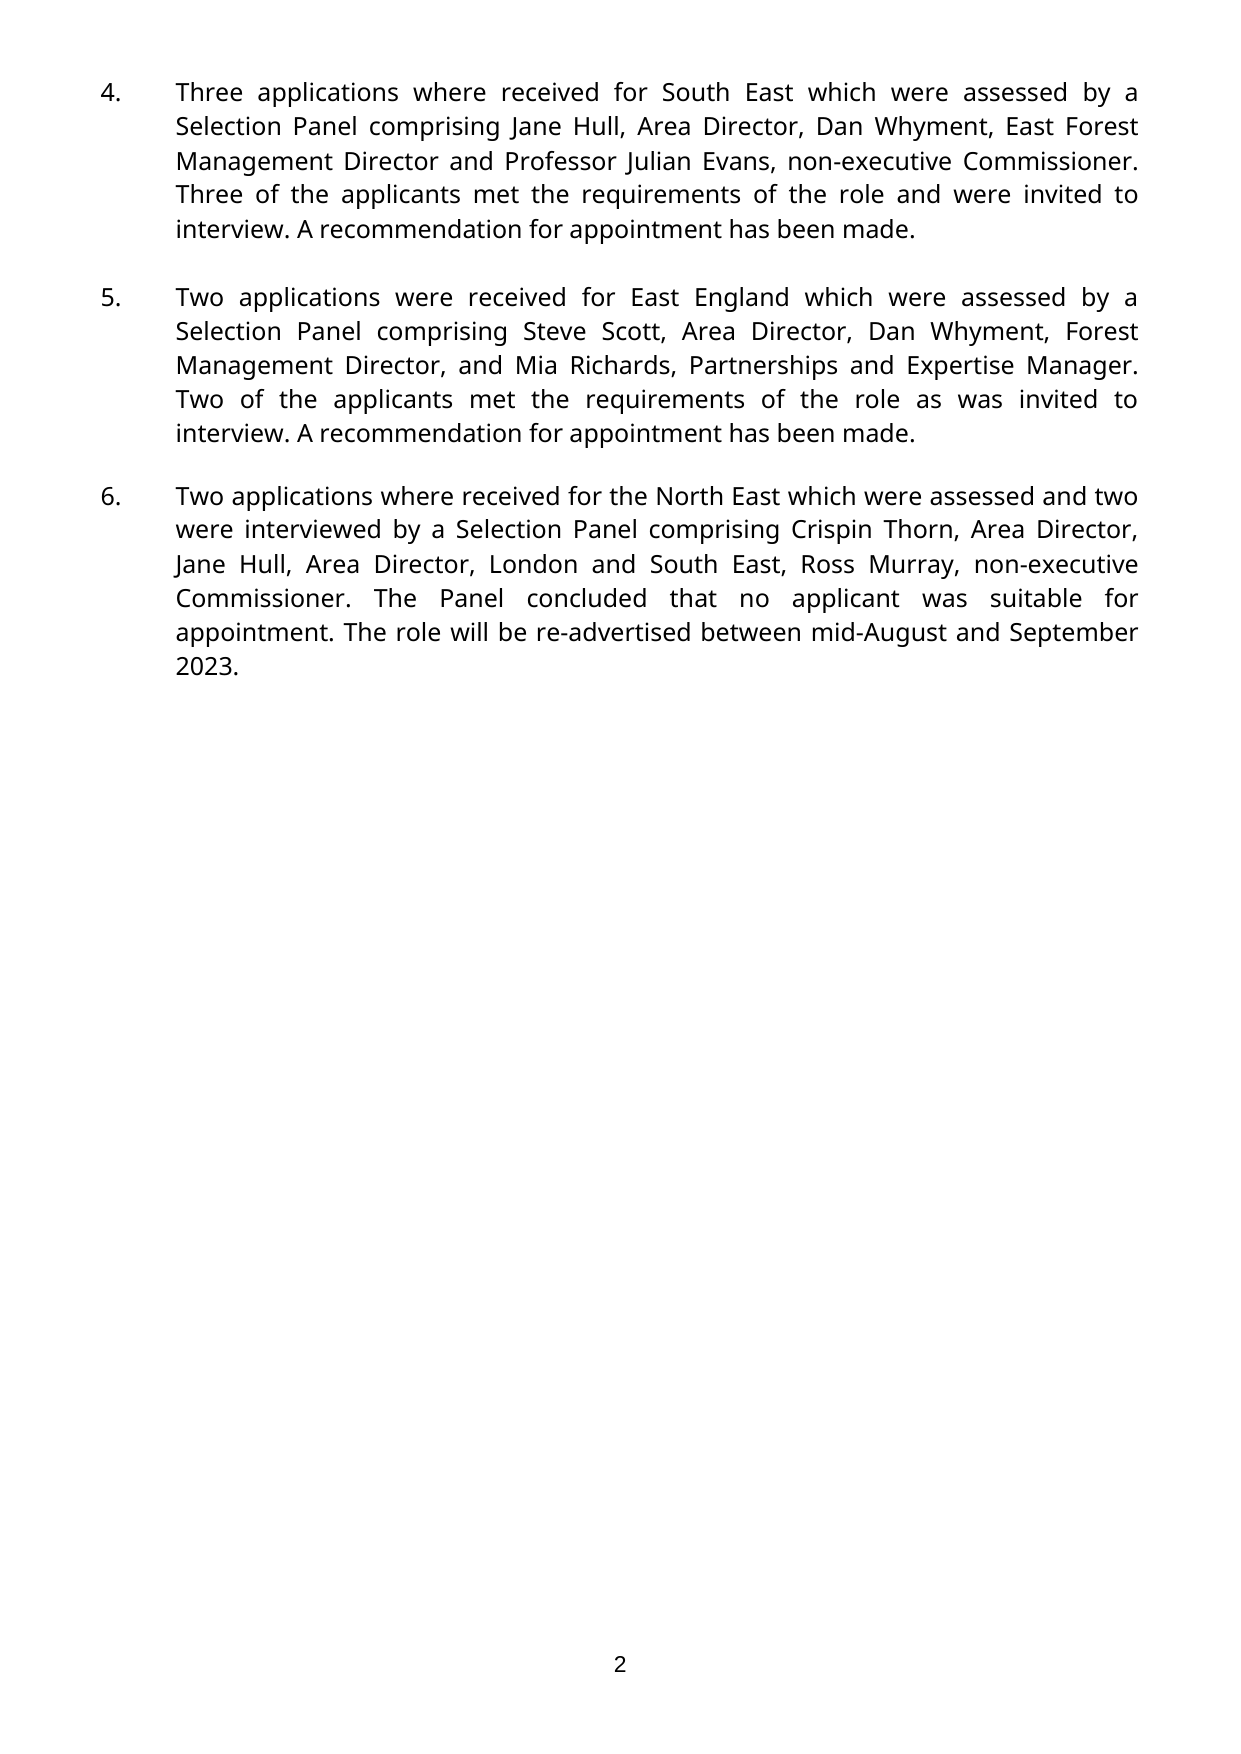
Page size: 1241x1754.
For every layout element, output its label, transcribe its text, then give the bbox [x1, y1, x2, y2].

list Three applications where received for South East which were assessed by a Selection Panel comprising Jane Hull, Area Director, Dan Whyment, East Forest Management Director and Professor Julian Evans, non-executive Commissioner. Three of the applicants met the requirements of the role and were invited to interview. A recommendation for appointment has been made. [100, 75, 1140, 245]
list Two applications were received for East England which were assessed by a Selection Panel comprising Steve Scott, Area Director, Dan Whyment, Forest Management Director, and Mia Richards, Partnerships and Expertise Manager. Two of the applicants met the requirements of the role as was invited to interview. A recommendation for appointment has been made. [100, 279, 1140, 450]
list Two applications where received for the North East which were assessed and two were interviewed by a Selection Panel comprising Crispin Thorn, Area Director, Jane Hull, Area Director, London and South East, Ross Murray, non-executive Commissioner. The Panel concluded that no applicant was suitable for appointment. The role will be re-advertised between mid-August and September 2023. [100, 478, 1140, 682]
